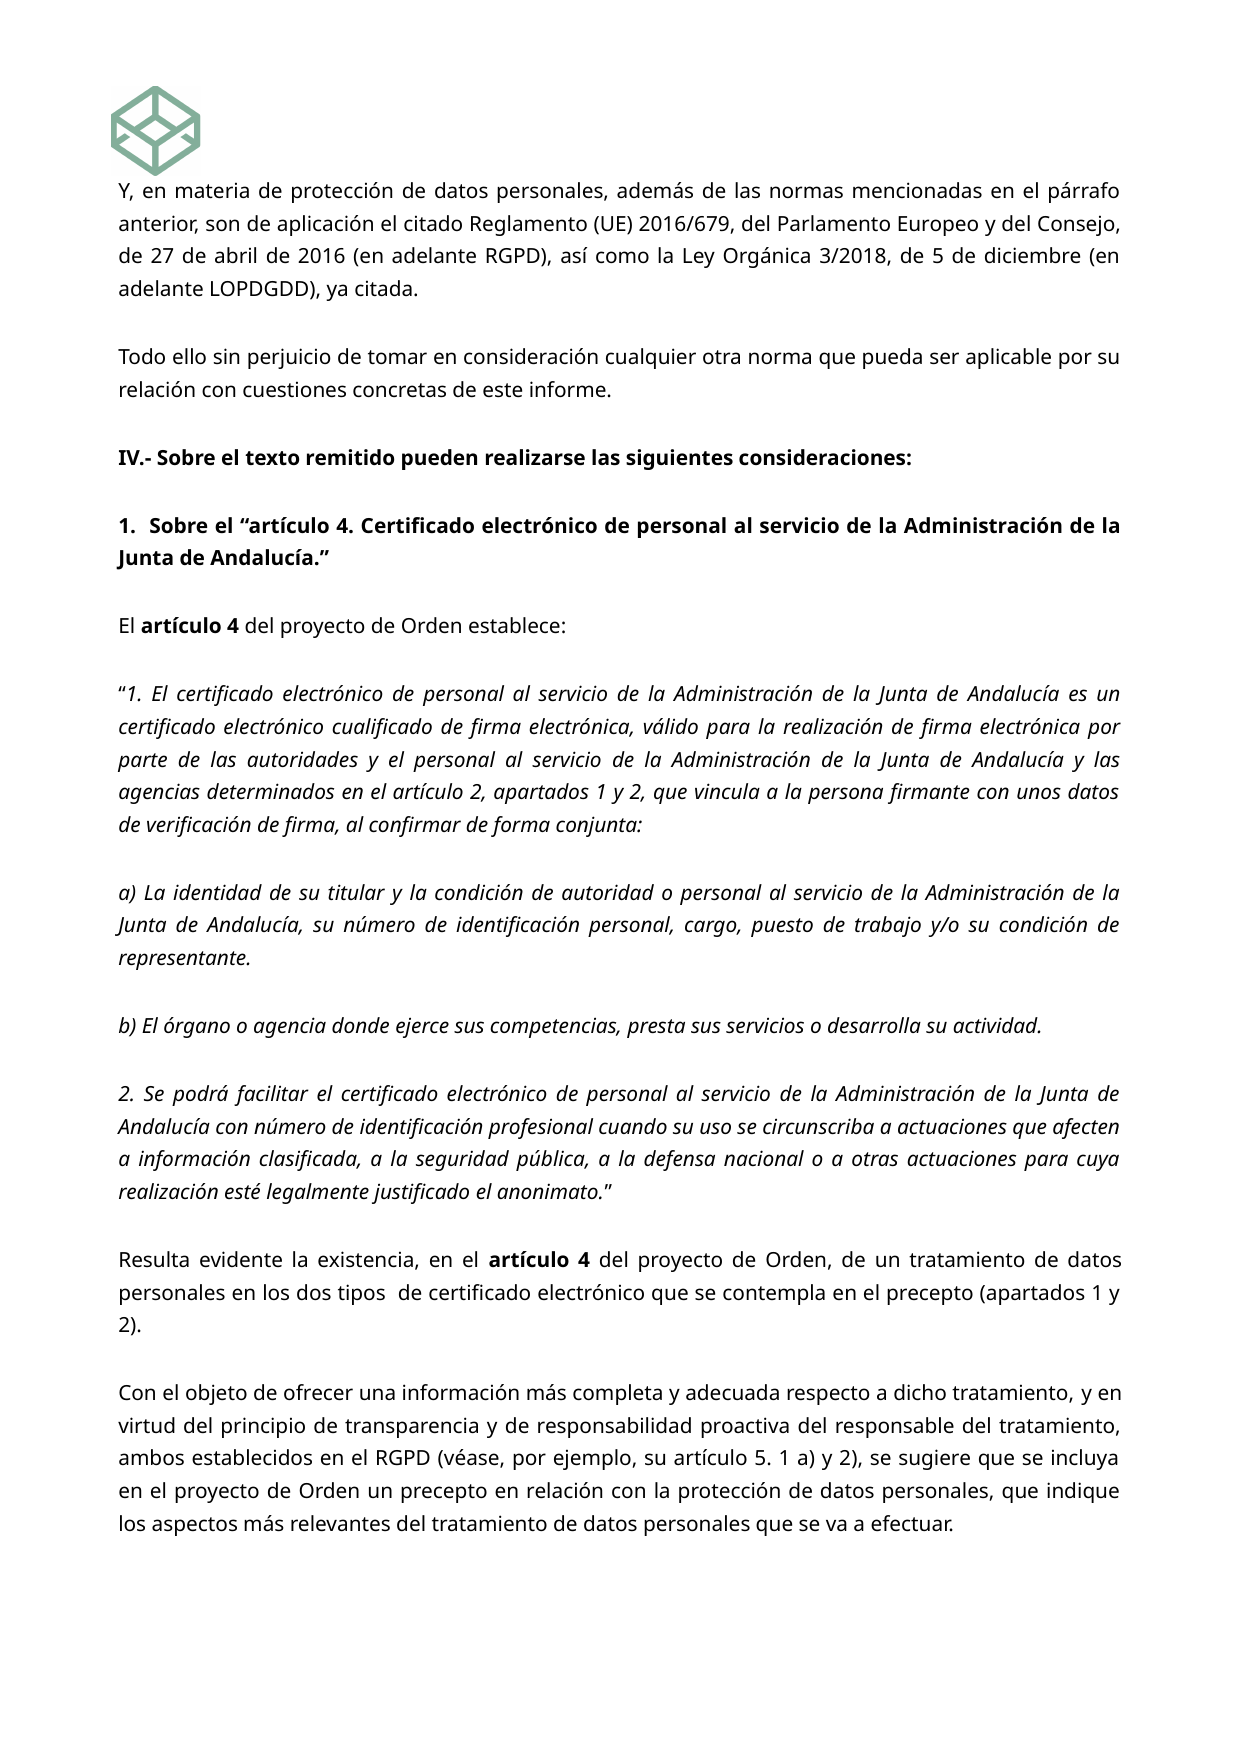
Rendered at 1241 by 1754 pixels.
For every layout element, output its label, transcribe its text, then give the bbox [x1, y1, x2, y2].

text Con el objeto de ofrecer una información más completa y adecuada respecto a dicho tratamiento, y en virtud del principio de transparencia y de responsabilidad proactiva del responsable del tratamiento, ambos establecidos en el RGPD (véase, por ejemplo, su artículo 5. 1 a) y 2), se sugiere que se incluya en el proyecto de Orden un precepto en relación con la protección de datos personales, que indique los aspectos más relevantes del tratamiento de datos personales que se va a efectuar. [118, 1378, 1122, 1537]
text a) La identidad de su titular y la condición de autoridad o personal al servicio de la Administración de la Junta de Andalucía, su número de identificación personal, cargo, puesto de trabajo y/o su condición de representante. [118, 878, 1122, 972]
picture [111, 86, 201, 176]
text El artículo 4 del proyecto de Orden establece: [118, 611, 1122, 640]
text Y, en materia de protección de datos personales, además de las normas mencionadas en el párrafo anterior, son de aplicación el citado Reglamento (UE) 2016/679, del Parlamento Europeo y del Consejo, de 27 de abril de 2016 (en adelante RGPD), así como la Ley Orgánica 3/2018, de 5 de diciembre (en adelante LOPDGDD), ya citada. [118, 176, 1122, 303]
text IV.- Sobre el texto remitido pueden realizarse las siguientes consideraciones: [118, 443, 1122, 471]
text Todo ello sin perjuicio de tomar en consideración cualquier otra norma que pueda ser aplicable por su relación con cuestiones concretas de este informe. [118, 342, 1122, 403]
text 2. Se podrá facilitar el certificado electrónico de personal al servicio de la Administración de la Junta de Andalucía con número de identificación profesional cuando su uso se circunscriba a actuaciones que afecten a información clasificada, a la seguridad pública, a la defensa nacional o a otras actuaciones para cuya realización esté legalmente justificado el anonimato.” [118, 1079, 1122, 1205]
text “1. El certificado electrónico de personal al servicio de la Administración de la Junta de Andalucía es un certificado electrónico cualificado de firma electrónica, válido para la realización de firma electrónica por parte de las autoridades y el personal al servicio de la Administración de la Junta de Andalucía y las agencias determinados en el artículo 2, apartados 1 y 2, que vincula a la persona firmante con unos datos de verificación de firma, al confirmar de forma conjunta: [118, 679, 1122, 838]
text b) El órgano o agencia donde ejerce sus competencias, presta sus servicios o desarrolla su actividad. [118, 1011, 1122, 1039]
text Resulta evidente la existencia, en el artículo 4 del proyecto de Orden, de un tratamiento de datos personales en los dos tipos de certificado electrónico que se contempla en el precepto (apartados 1 y 2). [118, 1245, 1122, 1339]
text 1. Sobre el “artículo 4. Certificado electrónico de personal al servicio de la Administración de la Junta de Andalucía.” [118, 511, 1122, 572]
